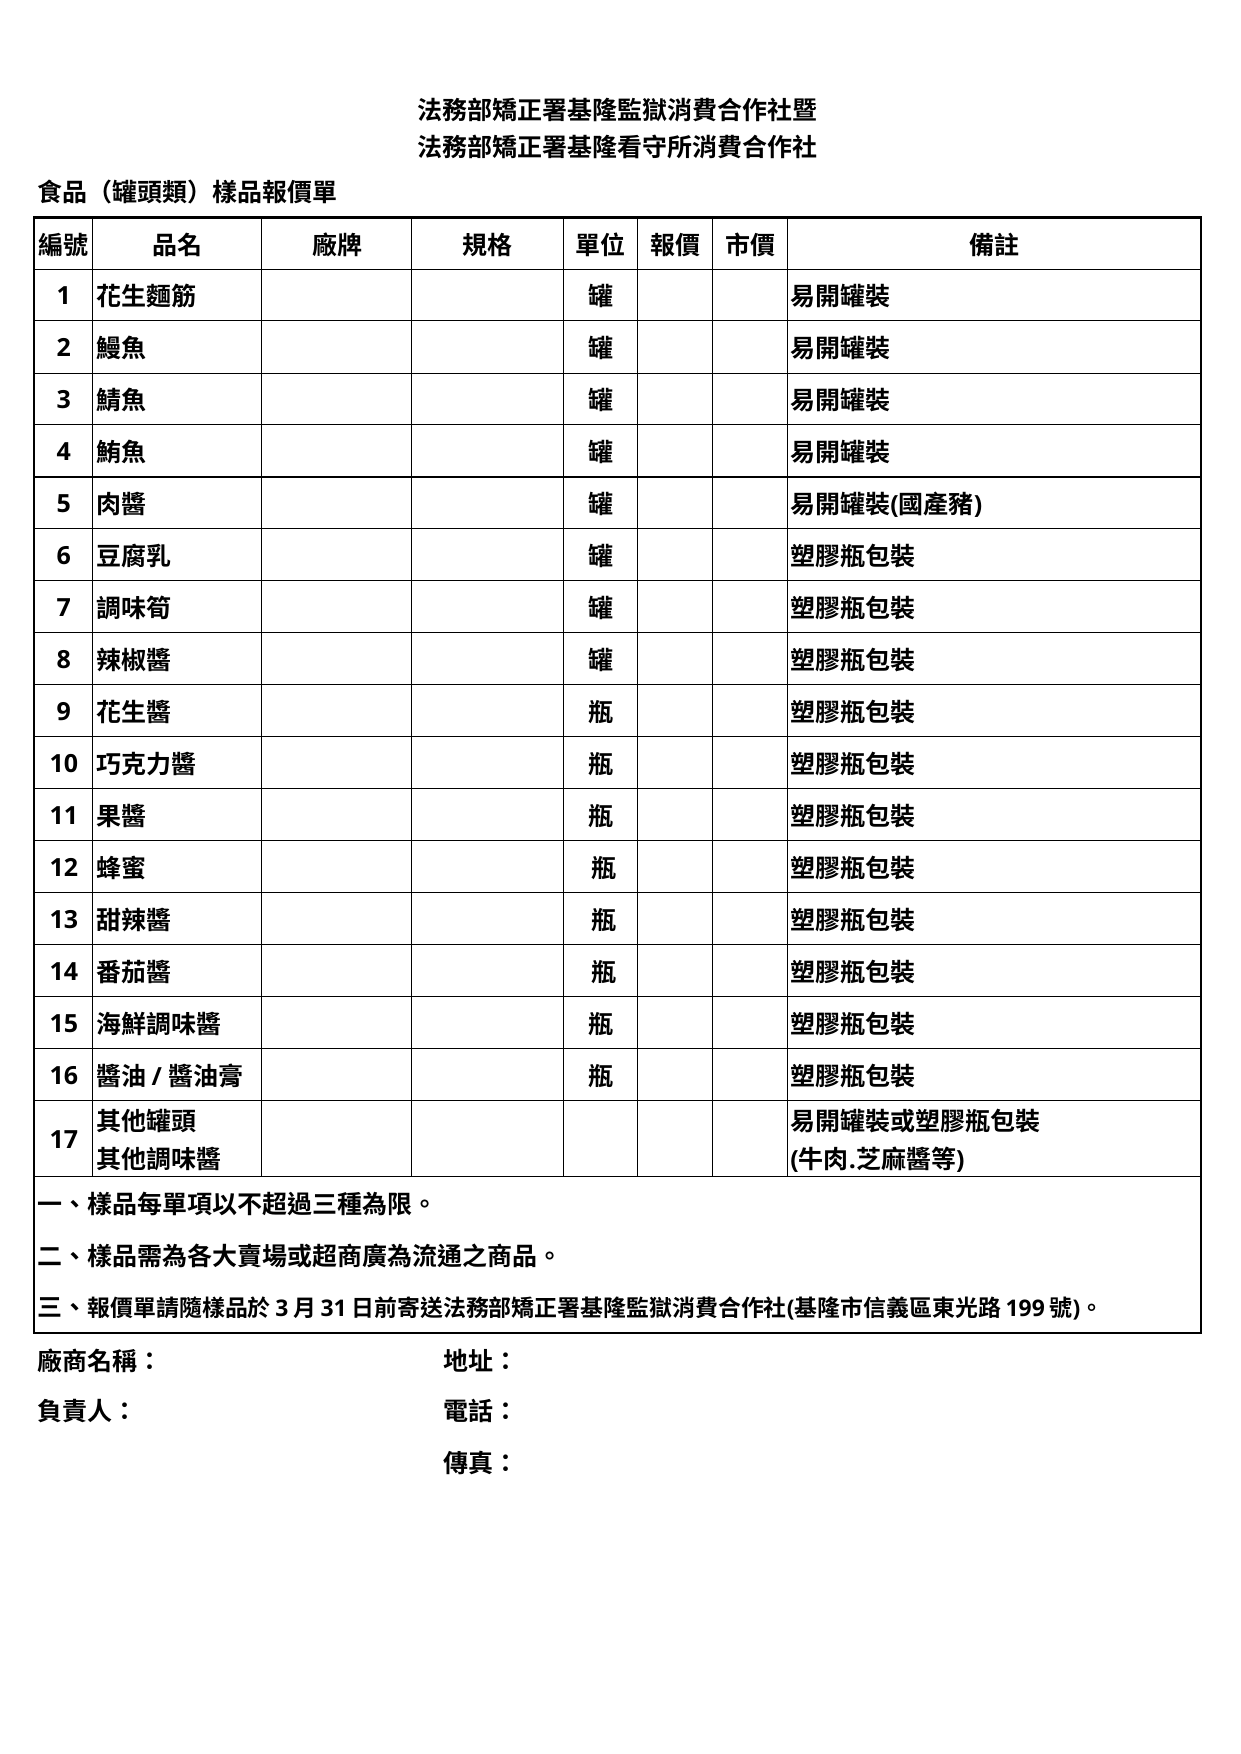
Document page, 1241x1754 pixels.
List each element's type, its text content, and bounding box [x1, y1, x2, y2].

table_cell [638, 270, 712, 320]
table_cell [196, 1384, 357, 1436]
table_cell 易開罐裝(國產豬) [788, 478, 1200, 528]
table_cell 瓶 [564, 893, 637, 944]
table_cell [412, 945, 563, 996]
table_cell [262, 945, 411, 996]
table_cell 果醬 [93, 789, 261, 840]
table_cell 塑膠瓶包裝 [788, 893, 1200, 944]
table_cell 電話： [441, 1384, 563, 1436]
table_cell [262, 478, 411, 528]
table_cell 塑膠瓶包裝 [788, 945, 1200, 996]
table_cell [412, 685, 563, 736]
table_cell [357, 1334, 441, 1384]
table_cell 易開罐裝 [788, 321, 1200, 372]
table_cell 報價 [638, 219, 712, 268]
table_cell 12 [35, 841, 92, 892]
table_cell [638, 893, 712, 944]
table_cell 塑膠瓶包裝 [788, 997, 1200, 1048]
table_cell 廠商名稱： [34, 1334, 357, 1384]
table_cell [412, 425, 563, 476]
table_cell [412, 374, 563, 424]
table_cell 其他罐頭 其他調味醬 [93, 1101, 261, 1176]
table_cell 塑膠瓶包裝 [788, 581, 1200, 632]
table_cell [412, 270, 563, 320]
table_cell [412, 633, 563, 684]
table_cell 9 [35, 685, 92, 736]
table_cell 單位 [564, 219, 637, 268]
table_cell 塑膠瓶包裝 [788, 1049, 1200, 1100]
table_cell [638, 789, 712, 840]
table_cell 瓶 [564, 685, 637, 736]
table_cell 醬油 / 醬油膏 [93, 1049, 261, 1100]
table_cell 瓶 [564, 997, 637, 1048]
table_cell [648, 1384, 731, 1436]
table_cell 塑膠瓶包裝 [788, 685, 1200, 736]
table_cell [262, 685, 411, 736]
table_cell 1 [35, 270, 92, 320]
table_cell [262, 529, 411, 580]
table_cell [713, 737, 787, 788]
table_cell 海鮮調味醬 [93, 997, 261, 1048]
table_cell 塑膠瓶包裝 [788, 789, 1200, 840]
table_cell 番茄醬 [93, 945, 261, 996]
table_cell [713, 893, 787, 944]
table_cell 易開罐裝或塑膠瓶包裝 (牛肉.芝麻醬等) [788, 1101, 1200, 1176]
table_cell 罐 [564, 374, 637, 424]
table_cell [638, 374, 712, 424]
table_cell 規格 [412, 219, 563, 268]
table_cell [412, 581, 563, 632]
table_cell 二、樣品需為各大賣場或超商廣為流通之商品。 [35, 1228, 1200, 1280]
table_cell 罐 [564, 633, 637, 684]
table_cell 辣椒醬 [93, 633, 261, 684]
table_cell 易開罐裝 [788, 425, 1200, 476]
table_cell 瓶 [564, 945, 637, 996]
table_cell 巧克力醬 [93, 737, 261, 788]
table_cell [731, 1384, 815, 1436]
table_cell [713, 1101, 787, 1176]
table_cell 7 [35, 581, 92, 632]
table_cell 肉醬 [93, 478, 261, 528]
table_cell 負責人： [34, 1384, 196, 1436]
table_cell 11 [35, 789, 92, 840]
table_cell 瓶 [564, 841, 637, 892]
table_cell [713, 997, 787, 1048]
table_cell 罐 [564, 529, 637, 580]
table_cell [412, 321, 563, 372]
table_cell [731, 1436, 815, 1488]
table_cell [713, 478, 787, 528]
table_cell [638, 945, 712, 996]
table_cell [196, 1436, 357, 1488]
table_cell 2 [35, 321, 92, 372]
table_cell [638, 1101, 712, 1176]
table_cell [564, 1101, 637, 1176]
table_cell [731, 1334, 815, 1384]
table_cell [638, 425, 712, 476]
table_cell [262, 1101, 411, 1176]
table_cell 罐 [564, 321, 637, 372]
table_cell 食品（罐頭類）樣品報價單 [34, 165, 1201, 216]
table_cell 一、樣品每單項以不超過三種為限。 [35, 1177, 1200, 1228]
table_cell [564, 1384, 647, 1436]
table_cell 4 [35, 425, 92, 476]
table_cell [412, 893, 563, 944]
table_cell 花生醬 [93, 685, 261, 736]
table_cell 鮪魚 [93, 425, 261, 476]
table_cell [262, 633, 411, 684]
table_cell [648, 1436, 731, 1488]
table_cell [638, 478, 712, 528]
table_cell [262, 789, 411, 840]
table_cell [262, 737, 411, 788]
table_cell [815, 1384, 1201, 1436]
table_cell [262, 997, 411, 1048]
table_cell [638, 529, 712, 580]
table_cell [713, 841, 787, 892]
table_cell [262, 841, 411, 892]
table_cell 17 [35, 1101, 92, 1176]
table_cell 5 [35, 478, 92, 528]
table_cell [713, 945, 787, 996]
table_cell [412, 478, 563, 528]
table_cell [638, 321, 712, 372]
table_cell [638, 841, 712, 892]
table_cell 罐 [564, 581, 637, 632]
table_cell [412, 529, 563, 580]
table_cell [564, 1436, 647, 1488]
table_cell [815, 1436, 1201, 1488]
table_cell [262, 425, 411, 476]
table_cell [713, 633, 787, 684]
table_cell 瓶 [564, 737, 637, 788]
table_cell 15 [35, 997, 92, 1048]
table_cell 14 [35, 945, 92, 996]
table_cell [262, 1049, 411, 1100]
table_cell 鰻魚 [93, 321, 261, 372]
table_cell 瓶 [564, 789, 637, 840]
table_cell [713, 529, 787, 580]
table_cell 傳真： [441, 1436, 563, 1488]
table_cell 鯖魚 [93, 374, 261, 424]
table_cell 易開罐裝 [788, 270, 1200, 320]
table_header 法務部矯正署基隆監獄消費合作社暨 法務部矯正署基隆看守所消費合作社 [34, 90, 1201, 164]
table_cell 3 [35, 374, 92, 424]
table_cell 編號 [35, 219, 92, 268]
table_cell [638, 633, 712, 684]
table_cell 蜂蜜 [93, 841, 261, 892]
table_cell 罐 [564, 425, 637, 476]
table_cell [262, 374, 411, 424]
table_cell 備註 [788, 219, 1200, 268]
table_cell [713, 581, 787, 632]
table_cell [638, 997, 712, 1048]
table_cell 塑膠瓶包裝 [788, 737, 1200, 788]
table_cell [638, 685, 712, 736]
table_cell [815, 1334, 1201, 1384]
table_cell [713, 789, 787, 840]
table_cell [638, 737, 712, 788]
table_cell [262, 270, 411, 320]
table_cell 6 [35, 529, 92, 580]
table_cell 罐 [564, 478, 637, 528]
table_cell [412, 997, 563, 1048]
table_cell 8 [35, 633, 92, 684]
table_cell [412, 1049, 563, 1100]
table_cell [564, 1334, 647, 1384]
table_cell 塑膠瓶包裝 [788, 529, 1200, 580]
table_cell [713, 270, 787, 320]
table_cell [357, 1384, 441, 1436]
table_cell [412, 789, 563, 840]
table_cell 塑膠瓶包裝 [788, 841, 1200, 892]
table_cell 16 [35, 1049, 92, 1100]
table_cell [412, 737, 563, 788]
table_cell [713, 1049, 787, 1100]
table_cell 調味筍 [93, 581, 261, 632]
table_cell 品名 [93, 219, 261, 268]
table_cell 市價 [713, 219, 787, 268]
table_cell 13 [35, 893, 92, 944]
table_cell [262, 581, 411, 632]
table_cell 豆腐乳 [93, 529, 261, 580]
table_cell [34, 1436, 196, 1488]
table_cell [412, 1101, 563, 1176]
table_cell [262, 321, 411, 372]
table_cell [638, 581, 712, 632]
table_cell 廠牌 [262, 219, 411, 268]
table_cell [713, 374, 787, 424]
table_cell 瓶 [564, 1049, 637, 1100]
table_cell 10 [35, 737, 92, 788]
table_cell [713, 321, 787, 372]
table_cell 塑膠瓶包裝 [788, 633, 1200, 684]
table_cell [713, 685, 787, 736]
table_cell [713, 425, 787, 476]
table_cell 地址： [441, 1334, 563, 1384]
table_cell 罐 [564, 270, 637, 320]
table_cell 易開罐裝 [788, 374, 1200, 424]
table_cell [638, 1049, 712, 1100]
table_cell 甜辣醬 [93, 893, 261, 944]
table_cell [412, 841, 563, 892]
table_cell [648, 1334, 731, 1384]
table_cell 三、報價單請隨樣品於3月31日前寄送法務部矯正署基隆監獄消費合作社(基隆市信義區東光路199號)。 [35, 1280, 1200, 1332]
table_cell 花生麵筋 [93, 270, 261, 320]
table_cell [262, 893, 411, 944]
table_cell [357, 1436, 441, 1488]
